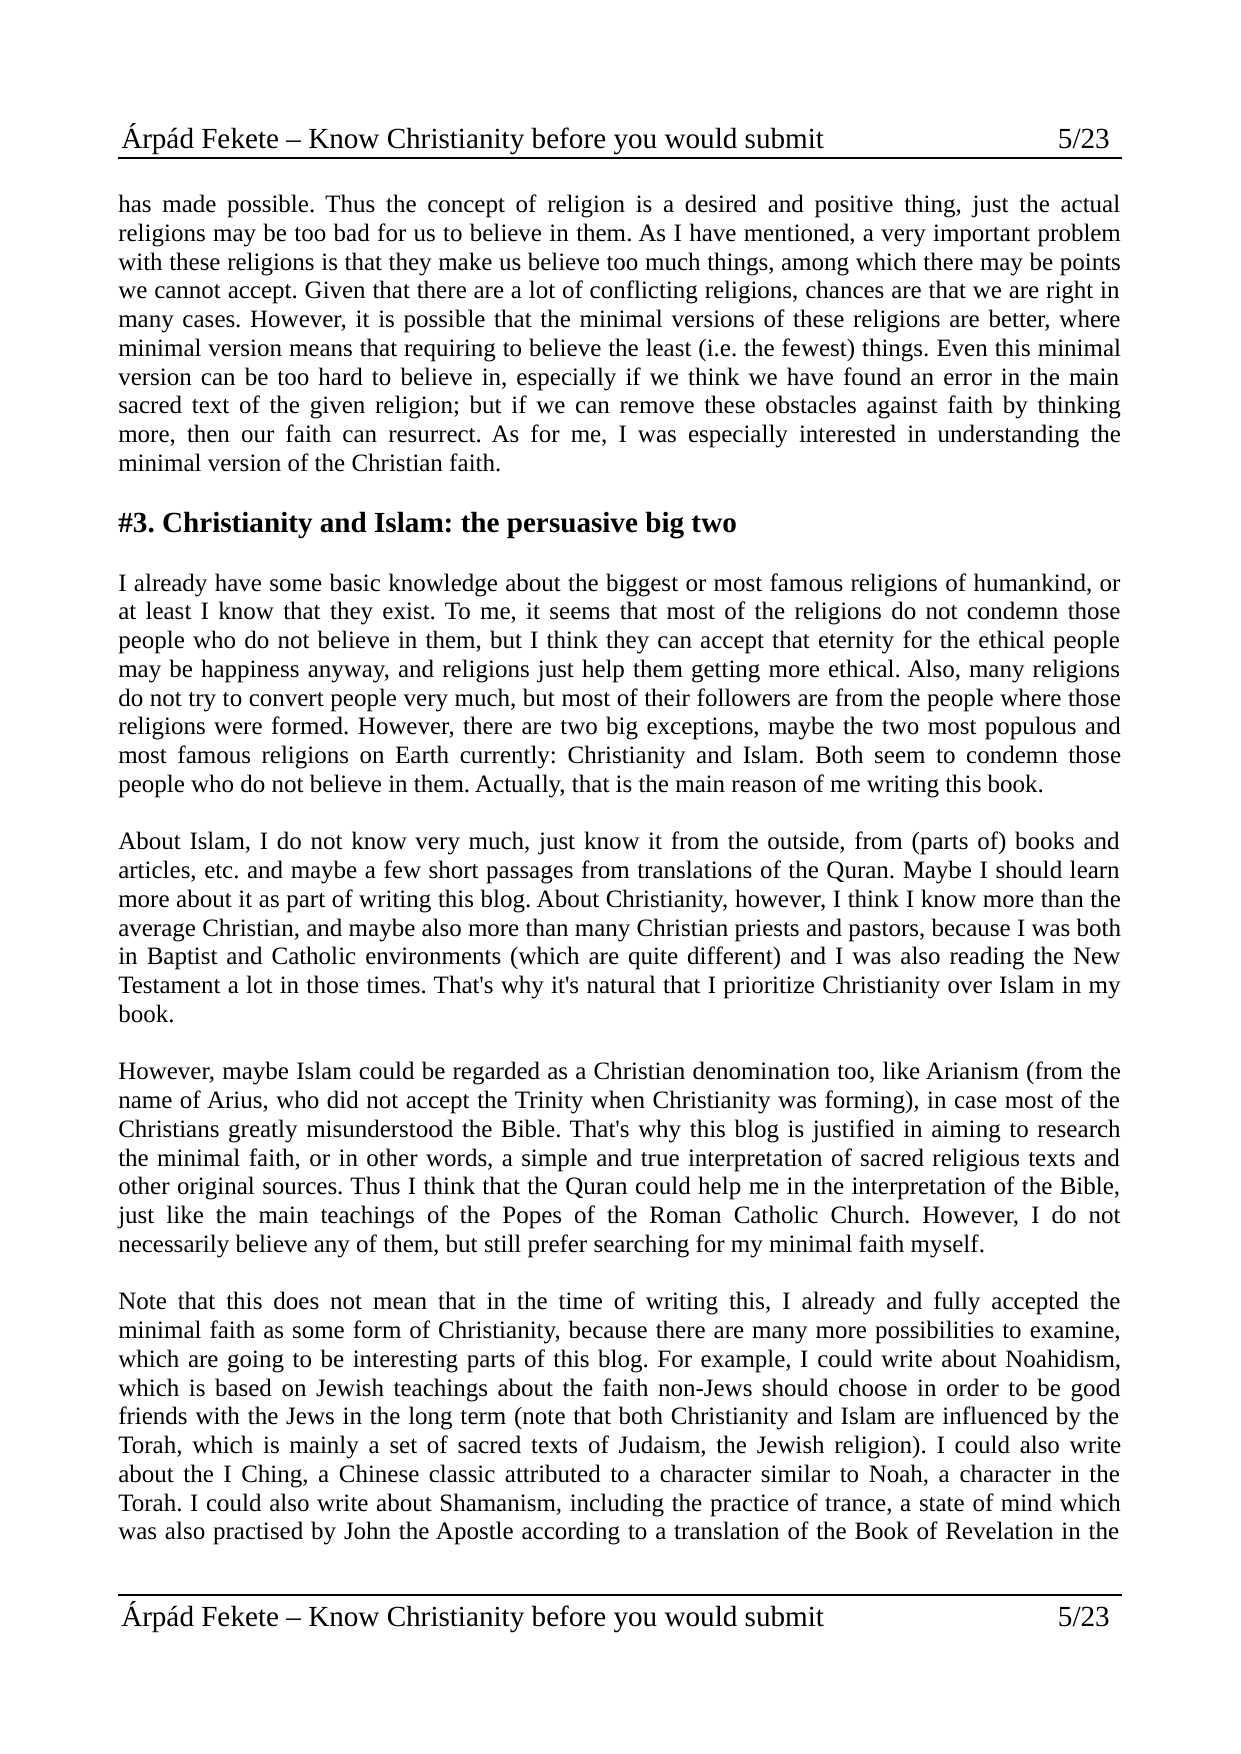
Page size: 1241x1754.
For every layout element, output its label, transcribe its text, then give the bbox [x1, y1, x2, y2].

text #3. Christianity and Islam: the persuasive big two [118, 505, 1122, 539]
text I already have some basic knowledge about the biggest or most famous religions of humankind, or at least I know that they exist. To me, it seems that most of the religions do not condemn those people who do not believe in them, but I think they can accept that eternity for the ethical people may be happiness anyway, and religions just help them getting more ethical. Also, many religions do not try to convert people very much, but most of their followers are from the people where those religions were formed. However, there are two big exceptions, maybe the two most populous and most famous religions on Earth currently: Christianity and Islam. Both seem to condemn those people who do not believe in them. Actually, that is the main reason of me writing this book. [118, 568, 1122, 798]
text About Islam, I do not know very much, just know it from the outside, from (parts of) books and articles, etc. and maybe a few short passages from translations of the Quran. Maybe I should learn more about it as part of writing this blog. About Christianity, however, I think I know more than the average Christian, and maybe also more than many Christian priests and pastors, because I was both in Baptist and Catholic environments (which are quite different) and I was also reading the New Testament a lot in those times. That's why it's natural that I prioritize Christianity over Islam in my book. [118, 826, 1122, 1028]
text Note that this does not mean that in the time of writing this, I already and fully accepted the minimal faith as some form of Christianity, because there are many more possibilities to examine, which are going to be interesting parts of this blog. For example, I could write about Noahidism, which is based on Jewish teachings about the faith non-Jews should choose in order to be good friends with the Jews in the long term (note that both Christianity and Islam are influenced by the Torah, which is mainly a set of sacred texts of Judaism, the Jewish religion). I could also write about the I Ching, a Chinese classic attributed to a character similar to Noah, a character in the Torah. I could also write about Shamanism, including the practice of trance, a state of mind which was also practised by John the Apostle according to a translation of the Book of Revelation in the [118, 1286, 1122, 1545]
text However, maybe Islam could be regarded as a Christian denomination too, like Arianism (from the name of Arius, who did not accept the Trinity when Christianity was forming), in case most of the Christians greatly misunderstood the Bible. That's why this blog is justified in aiming to research the minimal faith, or in other words, a simple and true interpretation of sacred religious texts and other original sources. Thus I think that the Quran could help me in the interpretation of the Bible, just like the main teachings of the Popes of the Roman Catholic Church. However, I do not necessarily believe any of them, but still prefer searching for my minimal faith myself. [118, 1056, 1122, 1258]
text has made possible. Thus the concept of religion is a desired and positive thing, just the actual religions may be too bad for us to believe in them. As I have mentioned, a very important problem with these religions is that they make us believe too much things, among which there may be points we cannot accept. Given that there are a lot of conflicting religions, chances are that we are right in many cases. However, it is possible that the minimal versions of these religions are better, where minimal version means that requiring to believe the least (i.e. the fewest) things. Even this minimal version can be too hard to believe in, especially if we think we have found an error in the main sacred text of the given religion; but if we can remove these obstacles against faith by thinking more, then our faith can resurrect. As for me, I was especially interested in understanding the minimal version of the Christian faith. [118, 189, 1122, 477]
